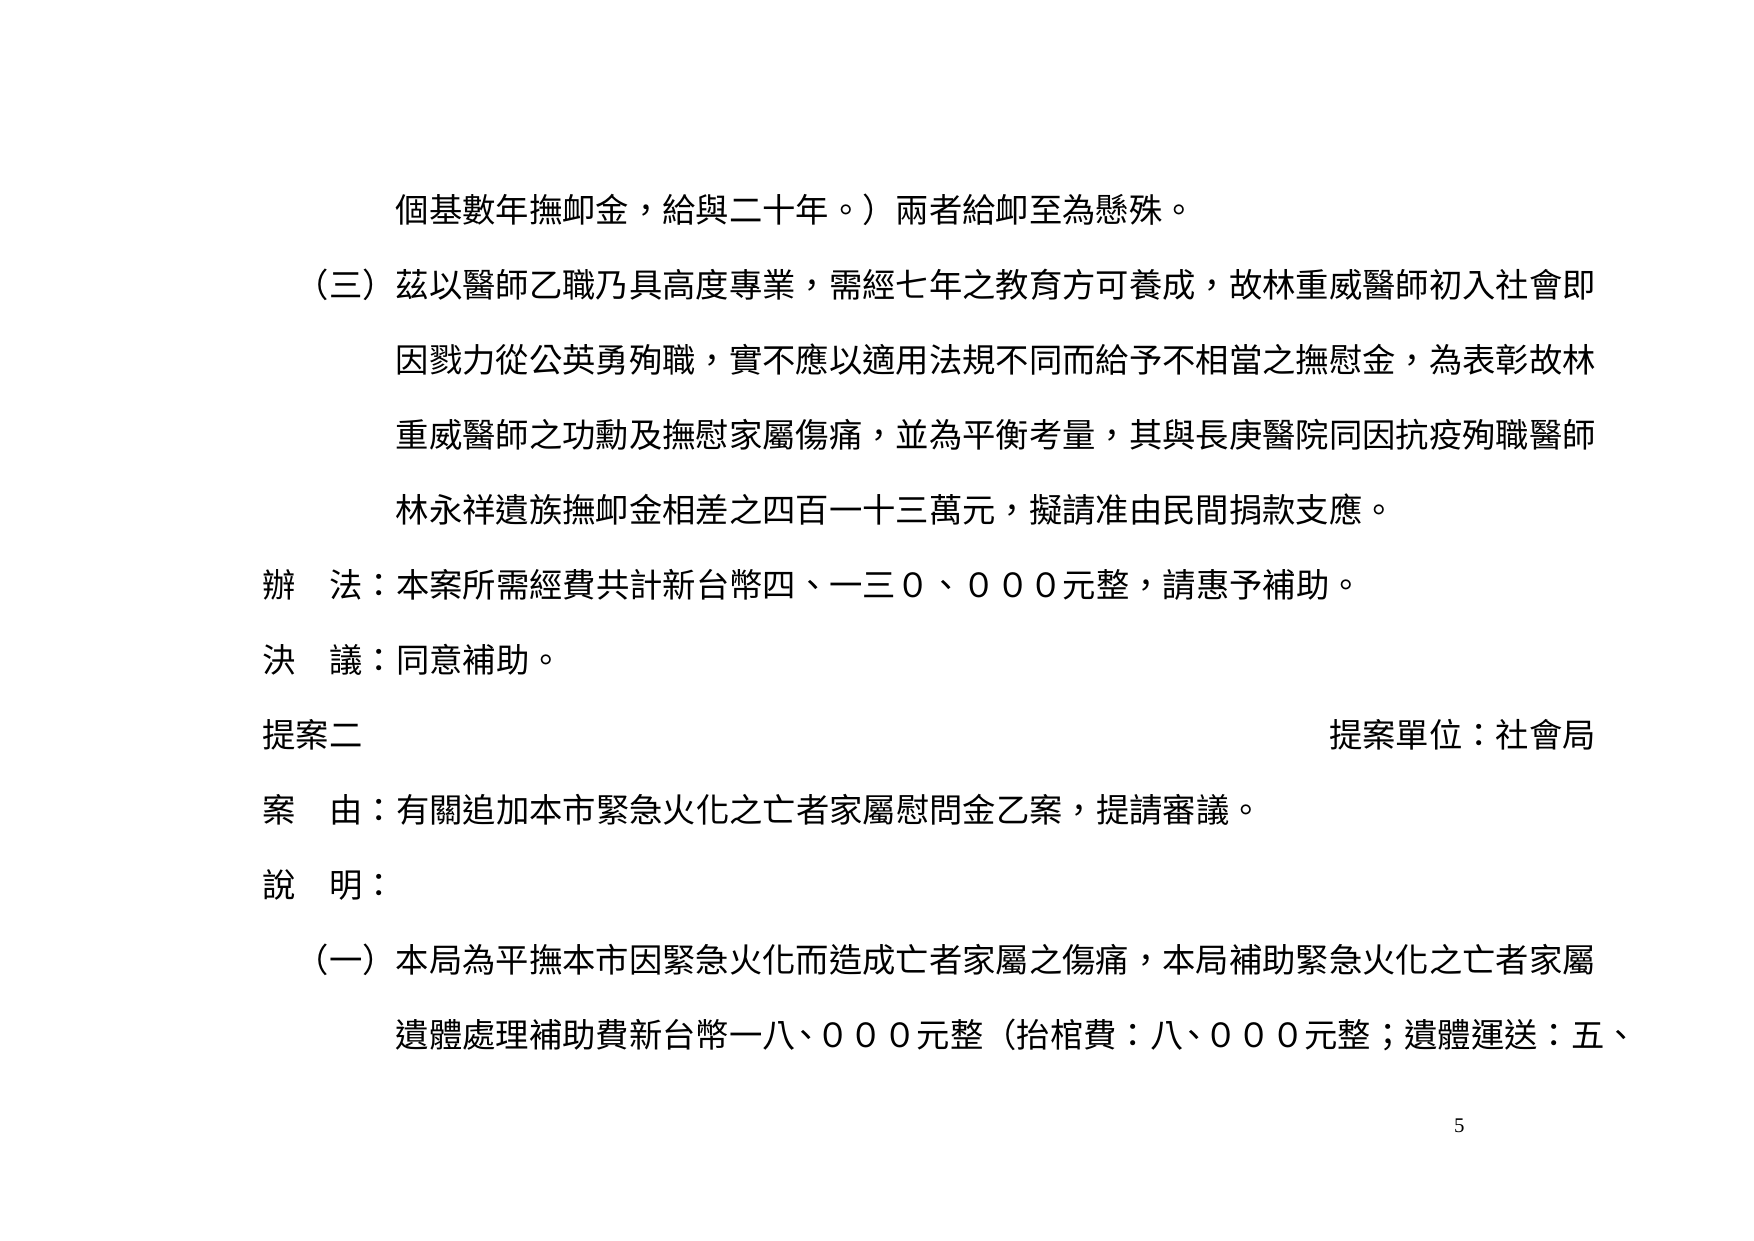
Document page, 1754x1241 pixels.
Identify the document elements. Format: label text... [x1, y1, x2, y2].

text 說 明： [262, 845, 1604, 920]
text 決 議：同意補助。 [262, 620, 1604, 695]
text （三）茲以醫師乙職乃具高度專業，需經七年之教育方可養成，故林重威醫師初入社會即因戮力從公英勇殉職，實不應以適用法規不同而給予不相當之撫慰金，為表彰故林重威醫師之功勳及撫慰家屬傷痛，並為平衡考量，其與長庚醫院同因抗疫殉職醫師林永祥遺族撫卹金相差之四百一十三萬元，擬請准由民間捐款支應。 [296, 245, 1604, 545]
text （一）本局為平撫本市因緊急火化而造成亡者家屬之傷痛，本局補助緊急火化之亡者家屬遺體處理補助費新台幣一八、０００元整（抬棺費：八、０００元整；遺體運送：五、０００元整；火化棺木：五、０００元整）；設籍本市者並加發慰問金每戶二０、０００元整。截至九十二年六月二十四日本市緊急火化之遺體共計一八一位，其中設籍本市者為一一九位，依據目前疫情發展，暫估設籍本市之緊急火化遺體約為一五０位，故需慰問金一五０份，計新台幣三、０００、０００元整。 [296, 920, 1604, 1070]
text 辦 法：本案所需經費共計新台幣四、一三０、０００元整，請惠予補助。 [262, 545, 1604, 620]
text 案 由：有關追加本市緊急火化之亡者家屬慰問金乙案，提請審議。 [262, 770, 1604, 845]
text 個基數年撫卹金，給與二十年。）兩者給卹至為懸殊。 [296, 170, 1604, 245]
text 提案二 提案單位：社會局 [150, 695, 1604, 770]
